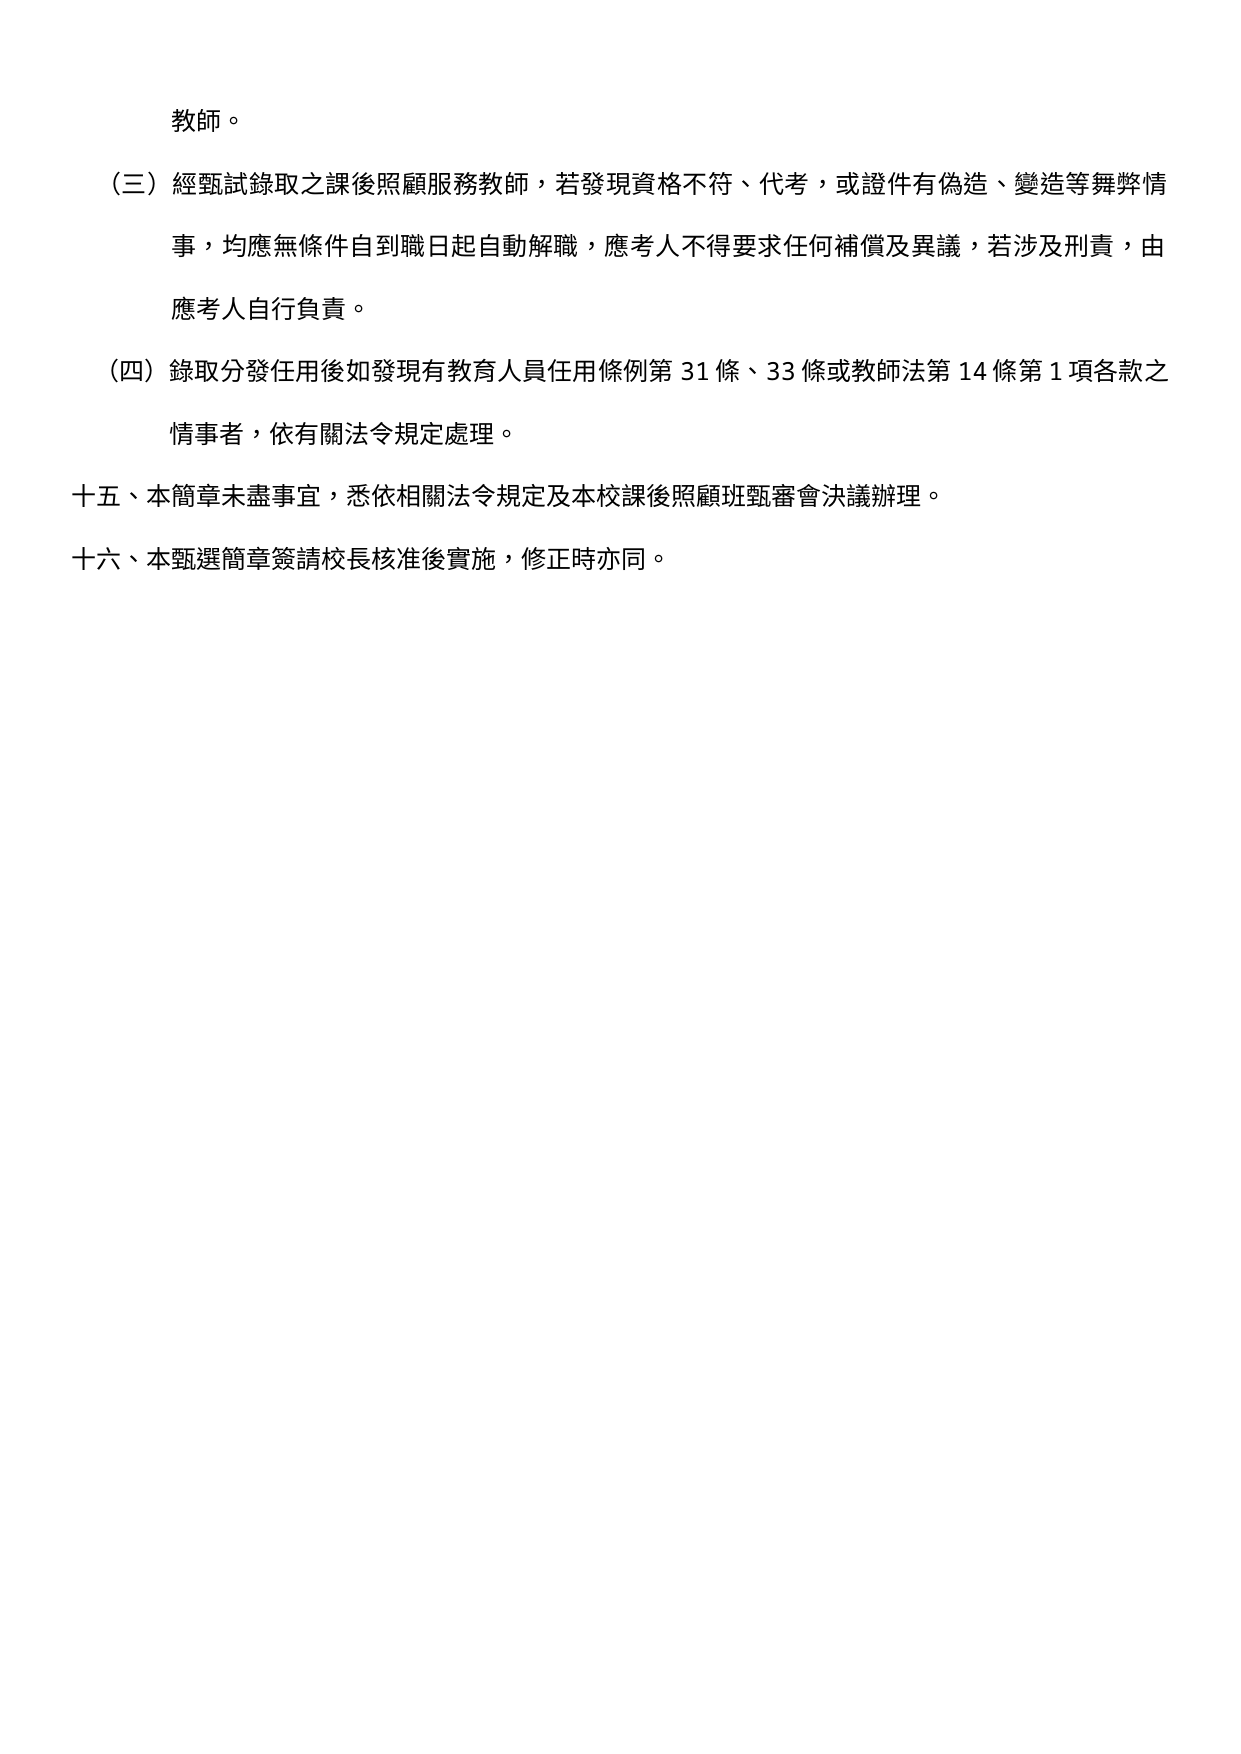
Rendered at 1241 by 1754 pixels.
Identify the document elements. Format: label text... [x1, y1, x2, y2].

text （四）錄取分發任用後如發現有教育人員任用條例第31條、33條或教師法第14條第1項各款之情事者，依有關法令規定處理。 [94, 328, 1169, 453]
text 教師。 [96, 78, 1169, 141]
text 十六、本甄選簡章簽請校長核准後實施，修正時亦同。 [71, 516, 1169, 578]
text 十五、本簡章未盡事宜，悉依相關法令規定及本校課後照顧班甄審會決議辦理。 [71, 453, 1169, 516]
text （三）經甄試錄取之課後照顧服務教師，若發現資格不符、代考，或證件有偽造、變造等舞弊情事，均應無條件自到職日起自動解職，應考人不得要求任何補償及異議，若涉及刑責，由應考人自行負責。 [96, 141, 1169, 328]
